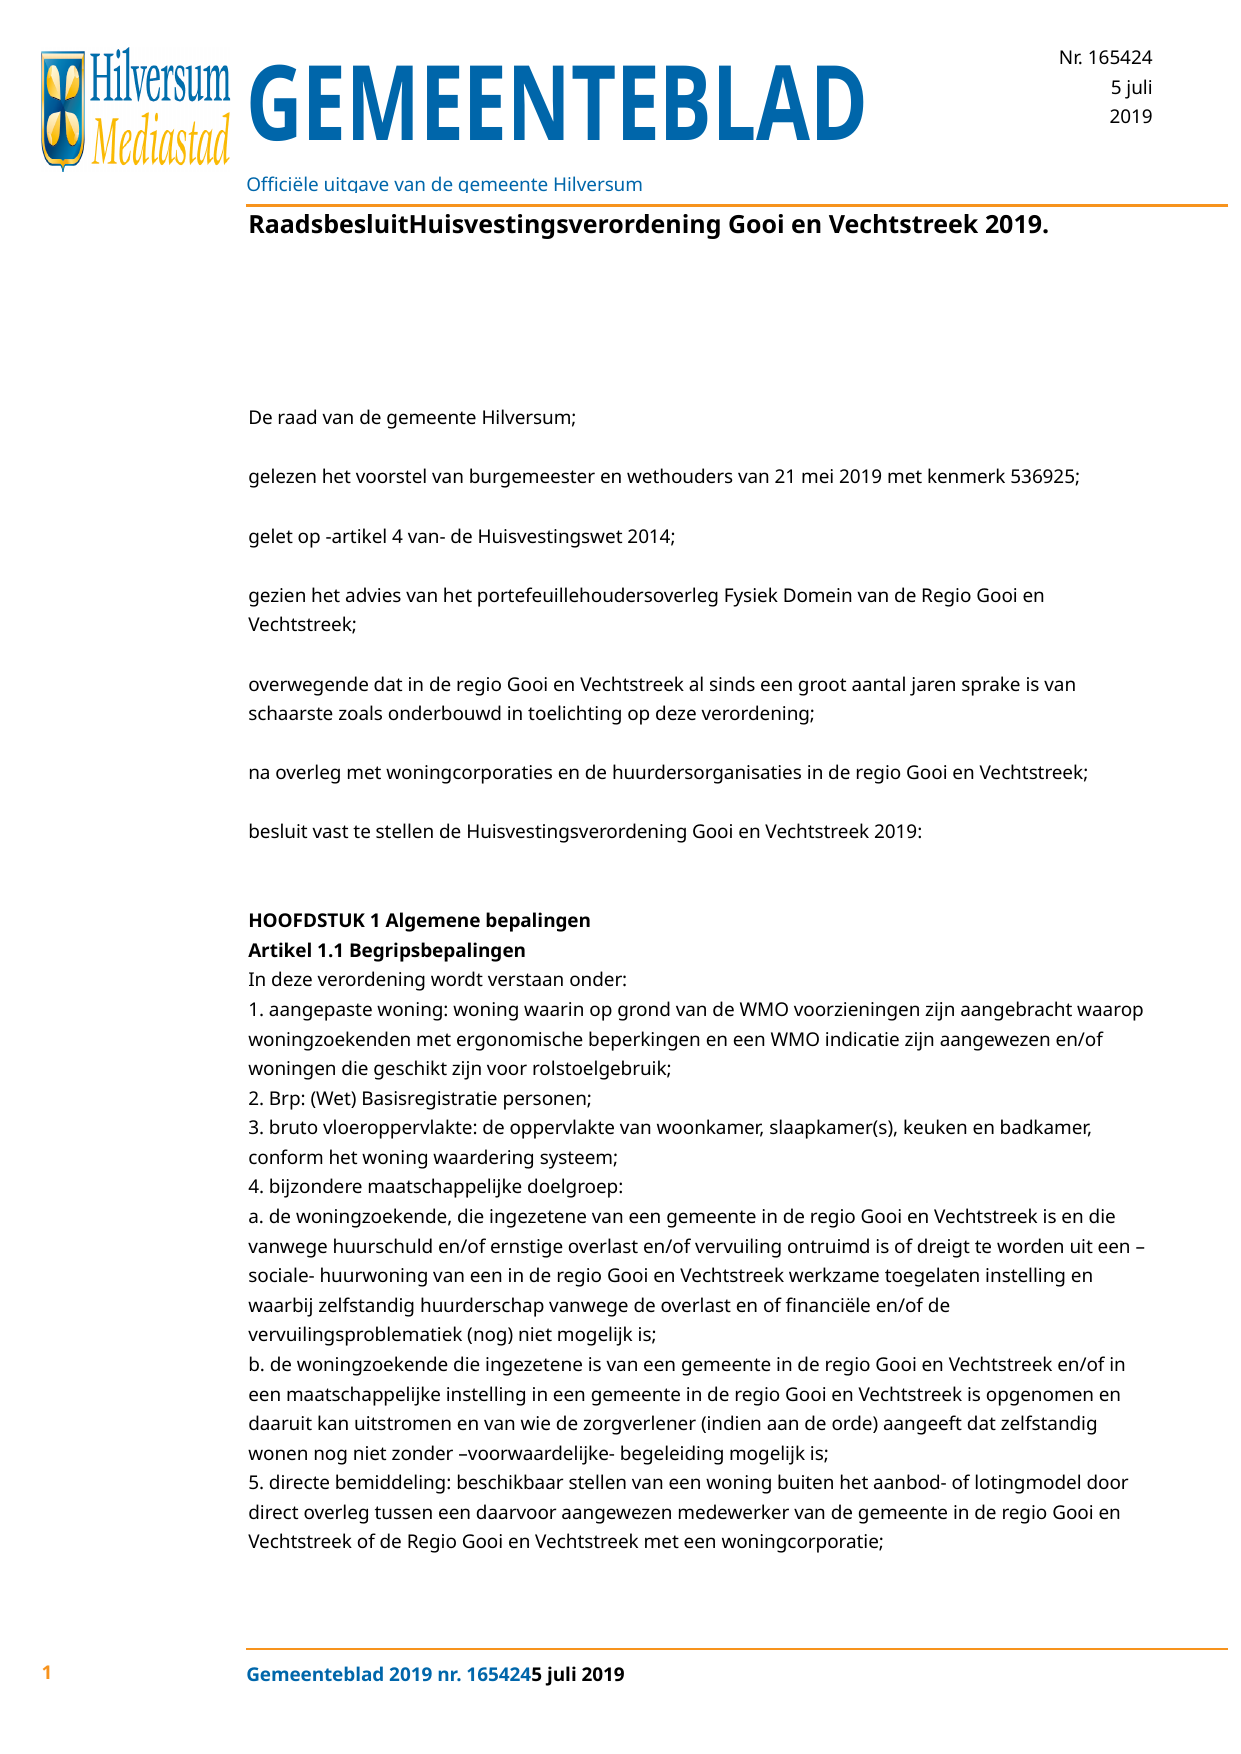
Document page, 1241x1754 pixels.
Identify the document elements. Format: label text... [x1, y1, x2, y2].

text gelezen het voorstel van burgemeester en wethouders van 21 mei 2019 met kenmerk 536925; [248, 464, 1152, 489]
text besluit vast te stellen de Huisvestingsverordening Gooi en Vechtstreek 2019: [248, 819, 1152, 844]
text overwegende dat in de regio Gooi en Vechtstreek al sinds een groot aantal jaren sprake is van schaarste zoals onderbouwd in toelichting op deze verordening; [248, 671, 1152, 726]
text 1. aangepaste woning: woning waarin op grond van de WMO voorzieningen zijn aangebracht waarop woningzoekenden met ergonomische beperkingen en een WMO indicatie zijn aangewezen en/of woningen die geschikt zijn voor rolstoelgebruik; [248, 996, 1152, 1081]
text De raad van de gemeente Hilversum; [248, 404, 1152, 430]
text a. de woningzoekende, die ingezetene van een gemeente in de regio Gooi en Vechtstreek is en die vanwege huurschuld en/of ernstige overlast en/of vervuiling ontruimd is of dreigt te worden uit een –sociale- huurwoning van een in de regio Gooi en Vechtstreek werkzame toegelaten instelling en waarbij zelfstandig huurderschap vanwege de overlast en of financiële en/of de vervuilingsproblematiek (nog) niet mogelijk is; [248, 1203, 1152, 1347]
picture [41, 47, 231, 172]
text na overleg met woningcorporaties en de huurdersorganisaties in de regio Gooi en Vechtstreek; [248, 759, 1152, 785]
text gezien het advies van het portefeuillehoudersoverleg Fysiek Domein van de Regio Gooi en Vechtstreek; [248, 582, 1152, 637]
text gelet op -artikel 4 van- de Huisvestingswet 2014; [248, 523, 1152, 548]
text b. de woningzoekende die ingezetene is van een gemeente in de regio Gooi en Vechtstreek en/of in een maatschappelijke instelling in een gemeente in de regio Gooi en Vechtstreek is opgenomen en daaruit kan uitstromen en van wie de zorgverlener (indien aan de orde) aangeeft dat zelfstandig wonen nog niet zonder –voorwaardelijke- begeleiding mogelijk is; [248, 1351, 1152, 1466]
text 3. bruto vloeroppervlakte: de oppervlakte van woonkamer, slaapkamer(s), keuken en badkamer, conform het woning waardering systeem; [248, 1114, 1152, 1170]
text 2. Brp: (Wet) Basisregistratie personen; [248, 1085, 1152, 1111]
text 4. bijzondere maatschappelijke doelgroep: [248, 1174, 1152, 1199]
text 5. directe bemiddeling: beschikbaar stellen van een woning buiten het aanbod- of lotingmodel door direct overleg tussen een daarvoor aangewezen medewerker van de gemeente in de regio Gooi en Vechtstreek of de Regio Gooi en Vechtstreek met een woningcorporatie; [248, 1469, 1152, 1554]
text HOOFDSTUK 1 Algemene bepalingen [248, 907, 1152, 933]
text RaadsbesluitHuisvestingsverordening Gooi en Vechtstreek 2019. [248, 207, 1152, 241]
text In deze verordening wordt verstaan onder: [248, 967, 1152, 992]
text Artikel 1.1 Begripsbepalingen [248, 937, 1152, 963]
